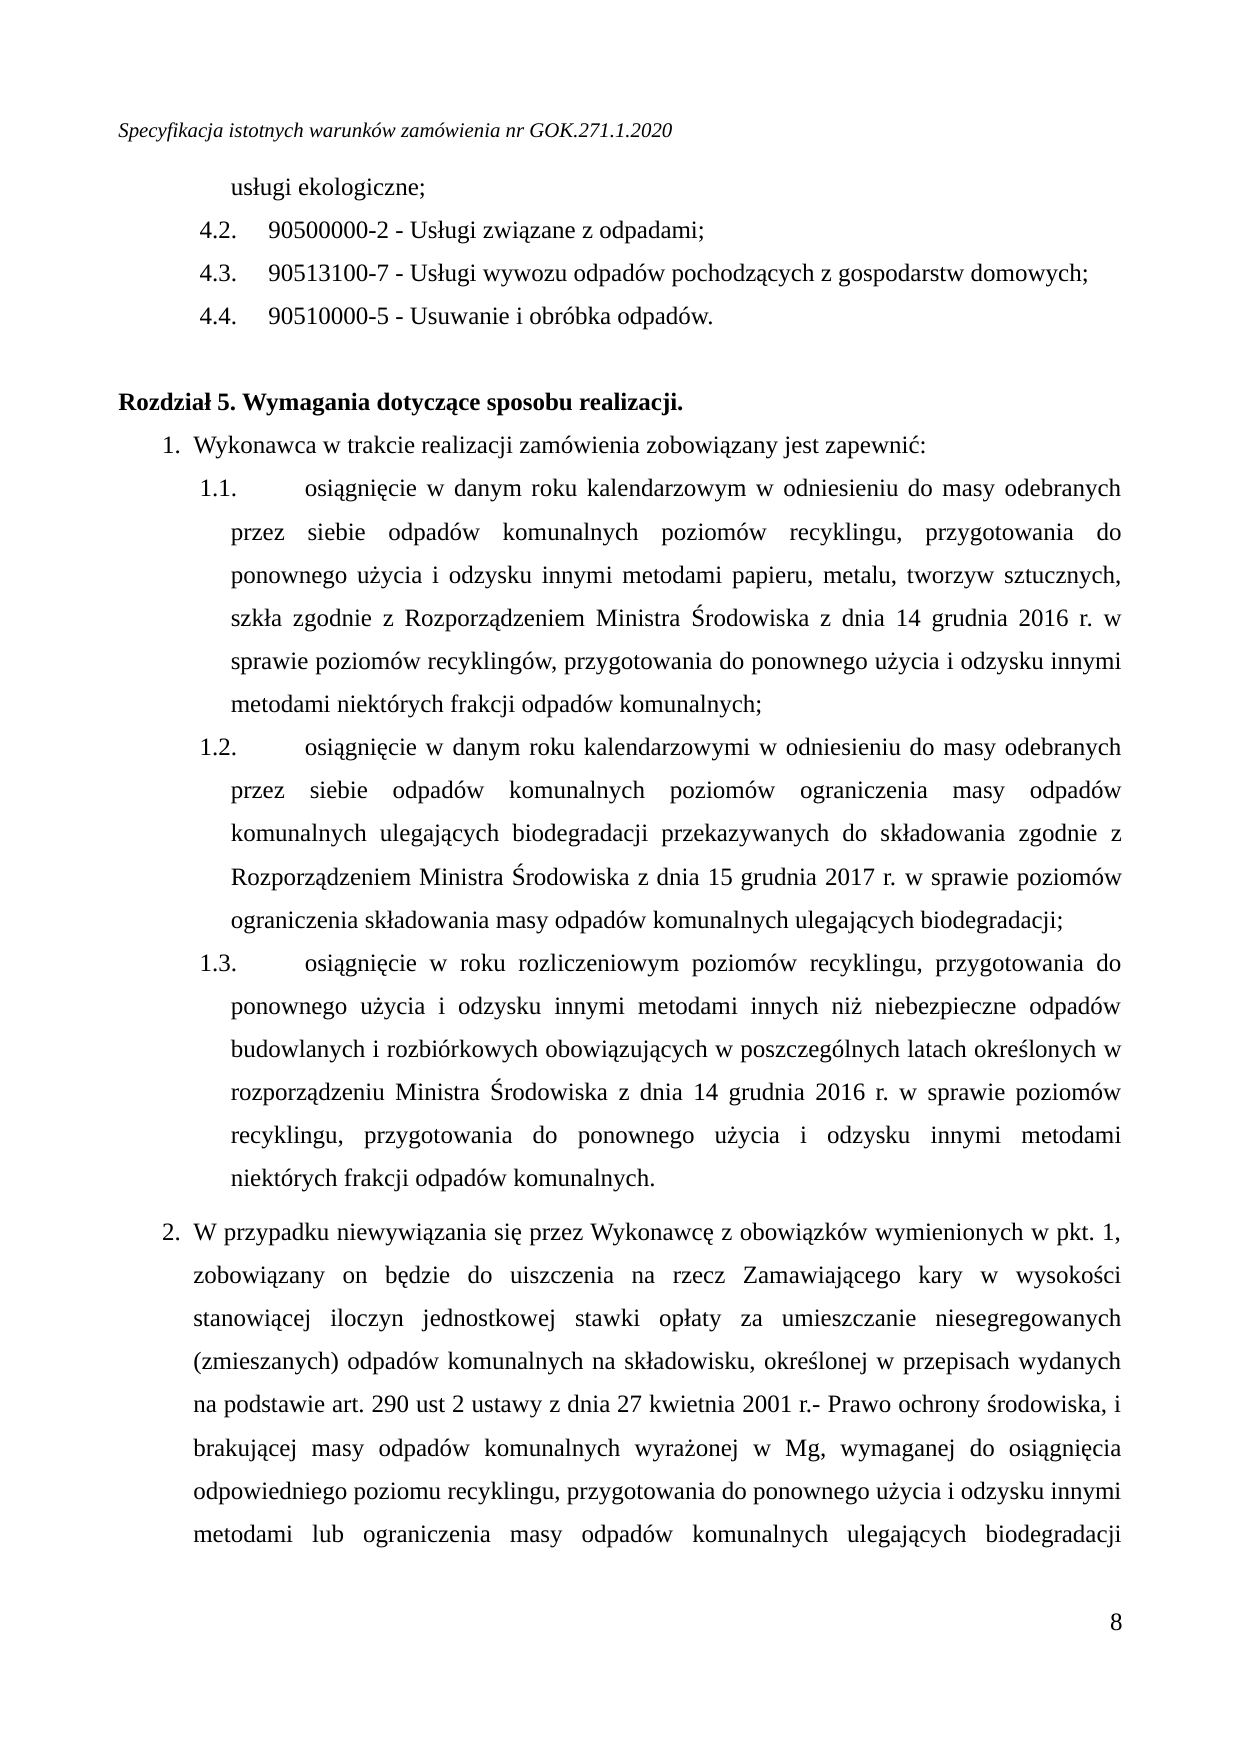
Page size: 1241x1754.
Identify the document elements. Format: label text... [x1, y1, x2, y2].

list osiągnięcie w danym roku kalendarzowym w odniesieniu do masy odebranych przez siebie odpadów komunalnych poziomów recyklingu, przygotowania do ponownego użycia i odzysku innymi metodami papieru, metalu, tworzyw sztucznych, szkła zgodnie z Rozporządzeniem Ministra Środowiska z dnia 14 grudnia 2016 r. w sprawie poziomów recyklingów, przygotowania do ponownego użycia i odzysku innymi metodami niektórych frakcji odpadów komunalnych; [193, 473, 1122, 718]
list W przypadku niewywiązania się przez Wykonawcę z obowiązków wymienionych w pkt. 1, zobowiązany on będzie do uiszczenia na rzecz Zamawiającego kary w wysokości stanowiącej iloczyn jednostkowej stawki opłaty za umieszczanie niesegregowanych (zmieszanych) odpadów komunalnych na składowisku, określonej w przepisach wydanych na podstawie art. 290 ust 2 ustawy z dnia 27 kwietnia 2001 r.- Prawo ochrony środowiska, i brakującej masy odpadów komunalnych wyrażonej w Mg, wymaganej do osiągnięcia odpowiedniego poziomu recyklingu, przygotowania do ponownego użycia i odzysku innymi metodami lub ograniczenia masy odpadów komunalnych ulegających biodegradacji [156, 1217, 1122, 1548]
list 90513100-7 - Usługi wywozu odpadów pochodzących z gospodarstw domowych; [193, 258, 1122, 287]
list 90510000-5 - Usuwanie i obróbka odpadów. [193, 301, 1122, 330]
list 90500000-2 - Usługi związane z odpadami; [193, 215, 1122, 243]
list osiągnięcie w roku rozliczeniowym poziomów recyklingu, przygotowania do ponownego użycia i odzysku innymi metodami innych niż niebezpieczne odpadów budowlanych i rozbiórkowych obowiązujących w poszczególnych latach określonych w rozporządzeniu Ministra Środowiska z dnia 14 grudnia 2016 r. w sprawie poziomów recyklingu, przygotowania do ponownego użycia i odzysku innymi metodami niektórych frakcji odpadów komunalnych. [193, 948, 1122, 1192]
text Rozdział 5. Wymagania dotyczące sposobu realizacji. [118, 387, 1122, 416]
list usługi ekologiczne; [193, 172, 1122, 200]
list Wykonawca w trakcie realizacji zamówienia zobowiązany jest zapewnić: [156, 430, 1122, 459]
list osiągnięcie w danym roku kalendarzowymi w odniesieniu do masy odebranych przez siebie odpadów komunalnych poziomów ograniczenia masy odpadów komunalnych ulegających biodegradacji przekazywanych do składowania zgodnie z Rozporządzeniem Ministra Środowiska z dnia 15 grudnia 2017 r. w sprawie poziomów ograniczenia składowania masy odpadów komunalnych ulegających biodegradacji; [193, 732, 1122, 933]
